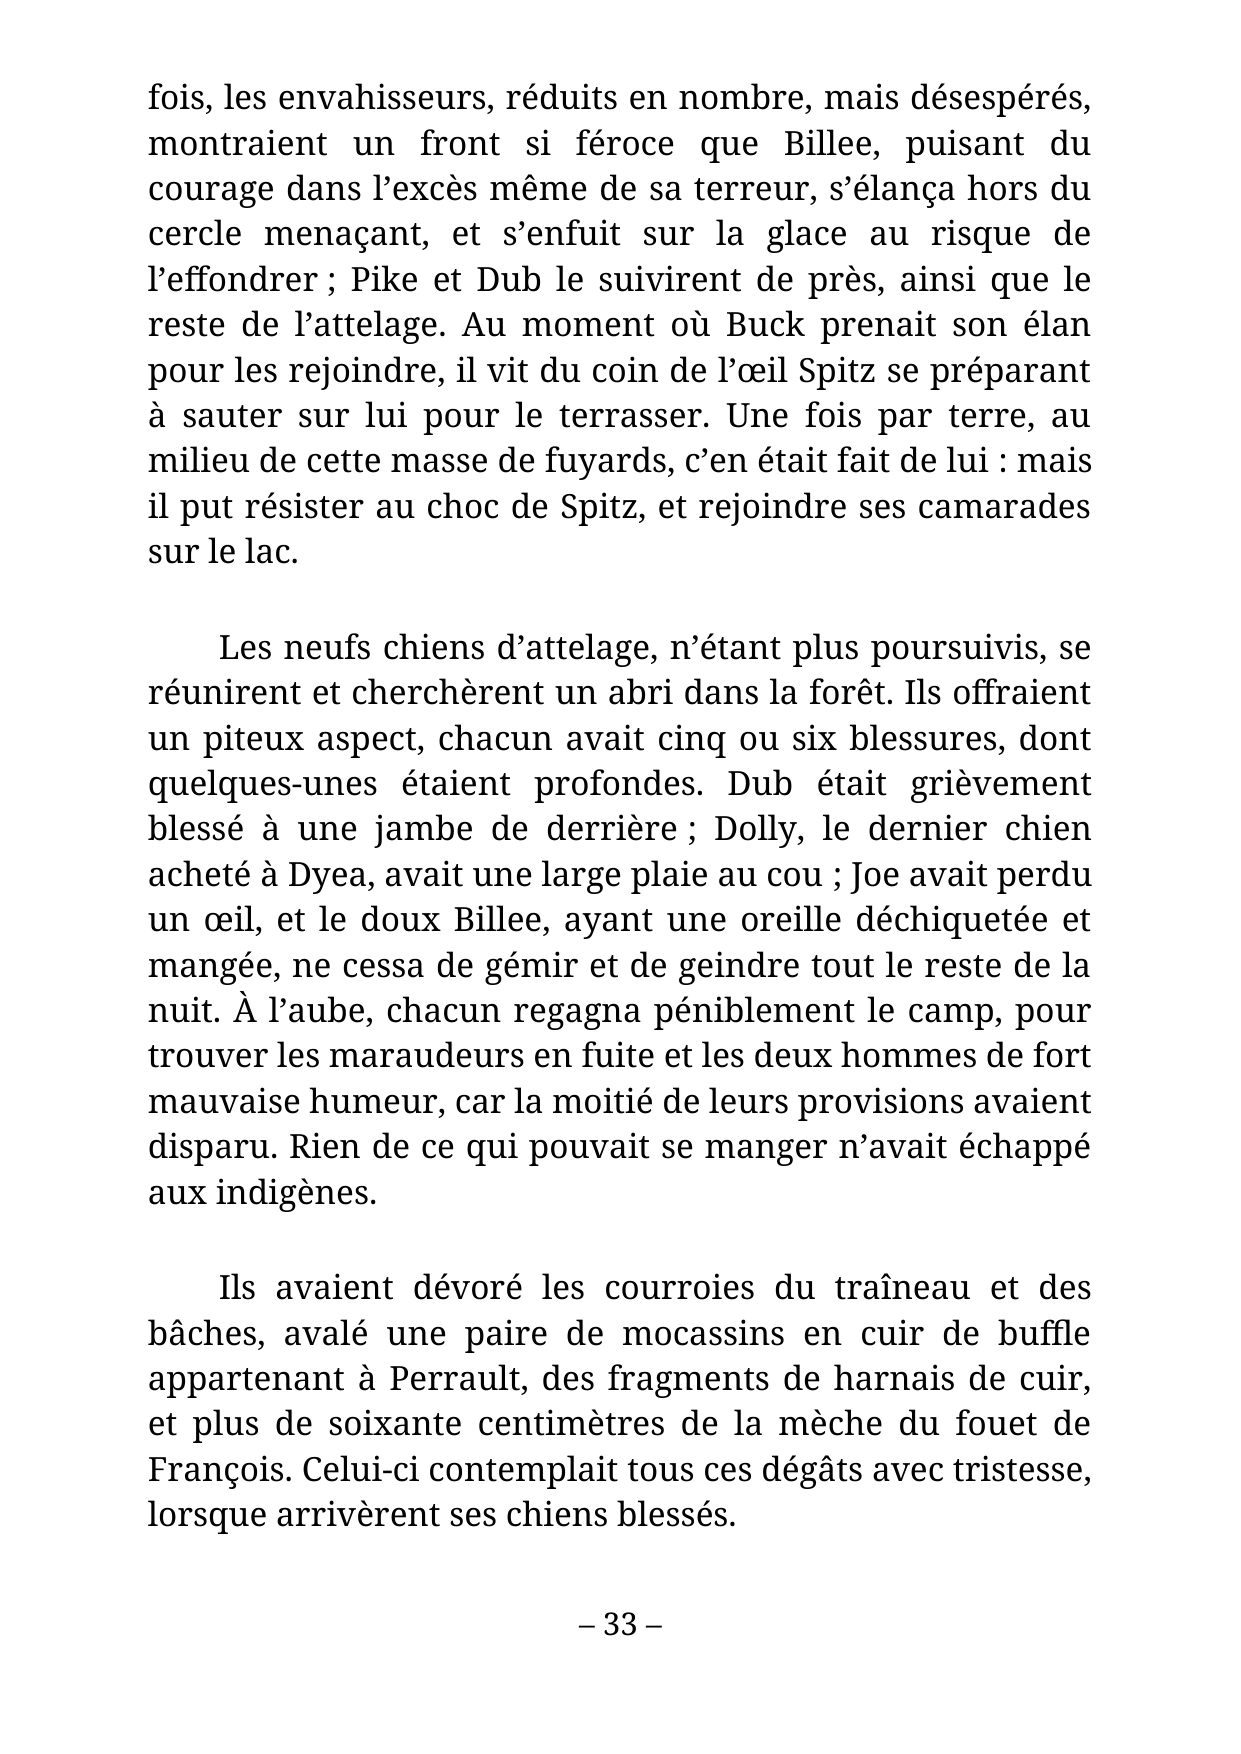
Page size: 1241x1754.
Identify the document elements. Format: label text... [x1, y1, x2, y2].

text fois, les envahisseurs, réduits en nombre, mais désespérés, montraient un front si féroce que Billee, puisant du courage dans l’excès même de sa terreur, s’élança hors du cercle menaçant, et s’enfuit sur la glace au risque de l’effondrer ; Pike et Dub le suivirent de près, ainsi que le reste de l’attelage. Au moment où Buck prenait son élan pour les rejoindre, il vit du coin de l’œil Spitz se préparant à sauter sur lui pour le terrasser. Une fois par terre, au milieu de cette masse de fuyards, c’en était fait de lui : mais il put résister au choc de Spitz, et rejoindre ses camarades sur le lac. [148, 74, 1092, 573]
text Les neufs chiens d’attelage, n’étant plus poursuivis, se réunirent et cherchèrent un abri dans la forêt. Ils offraient un piteux aspect, chacun avait cinq ou six blessures, dont quelques-unes étaient profondes. Dub était grièvement blessé à une jambe de derrière ; Dolly, le dernier chien acheté à Dyea, avait une large plaie au cou ; Joe avait perdu un œil, et le doux Billee, ayant une oreille déchiquetée et mangée, ne cessa de gémir et de geindre tout le reste de la nuit. À l’aube, chacun regagna péniblement le camp, pour trouver les maraudeurs en fuite et les deux hommes de fort mauvaise humeur, car la moitié de leurs provisions avaient disparu. Rien de ce qui pouvait se manger n’avait échappé aux indigènes. [148, 623, 1092, 1214]
text Ils avaient dévoré les courroies du traîneau et des bâches, avalé une paire de mocassins en cuir de buffle appartenant à Perrault, des fragments de harnais de cuir, et plus de soixante centimètres de la mèche du fouet de François. Celui-ci contemplait tous ces dégâts avec tristesse, lorsque arrivèrent ses chiens blessés. [148, 1264, 1092, 1536]
